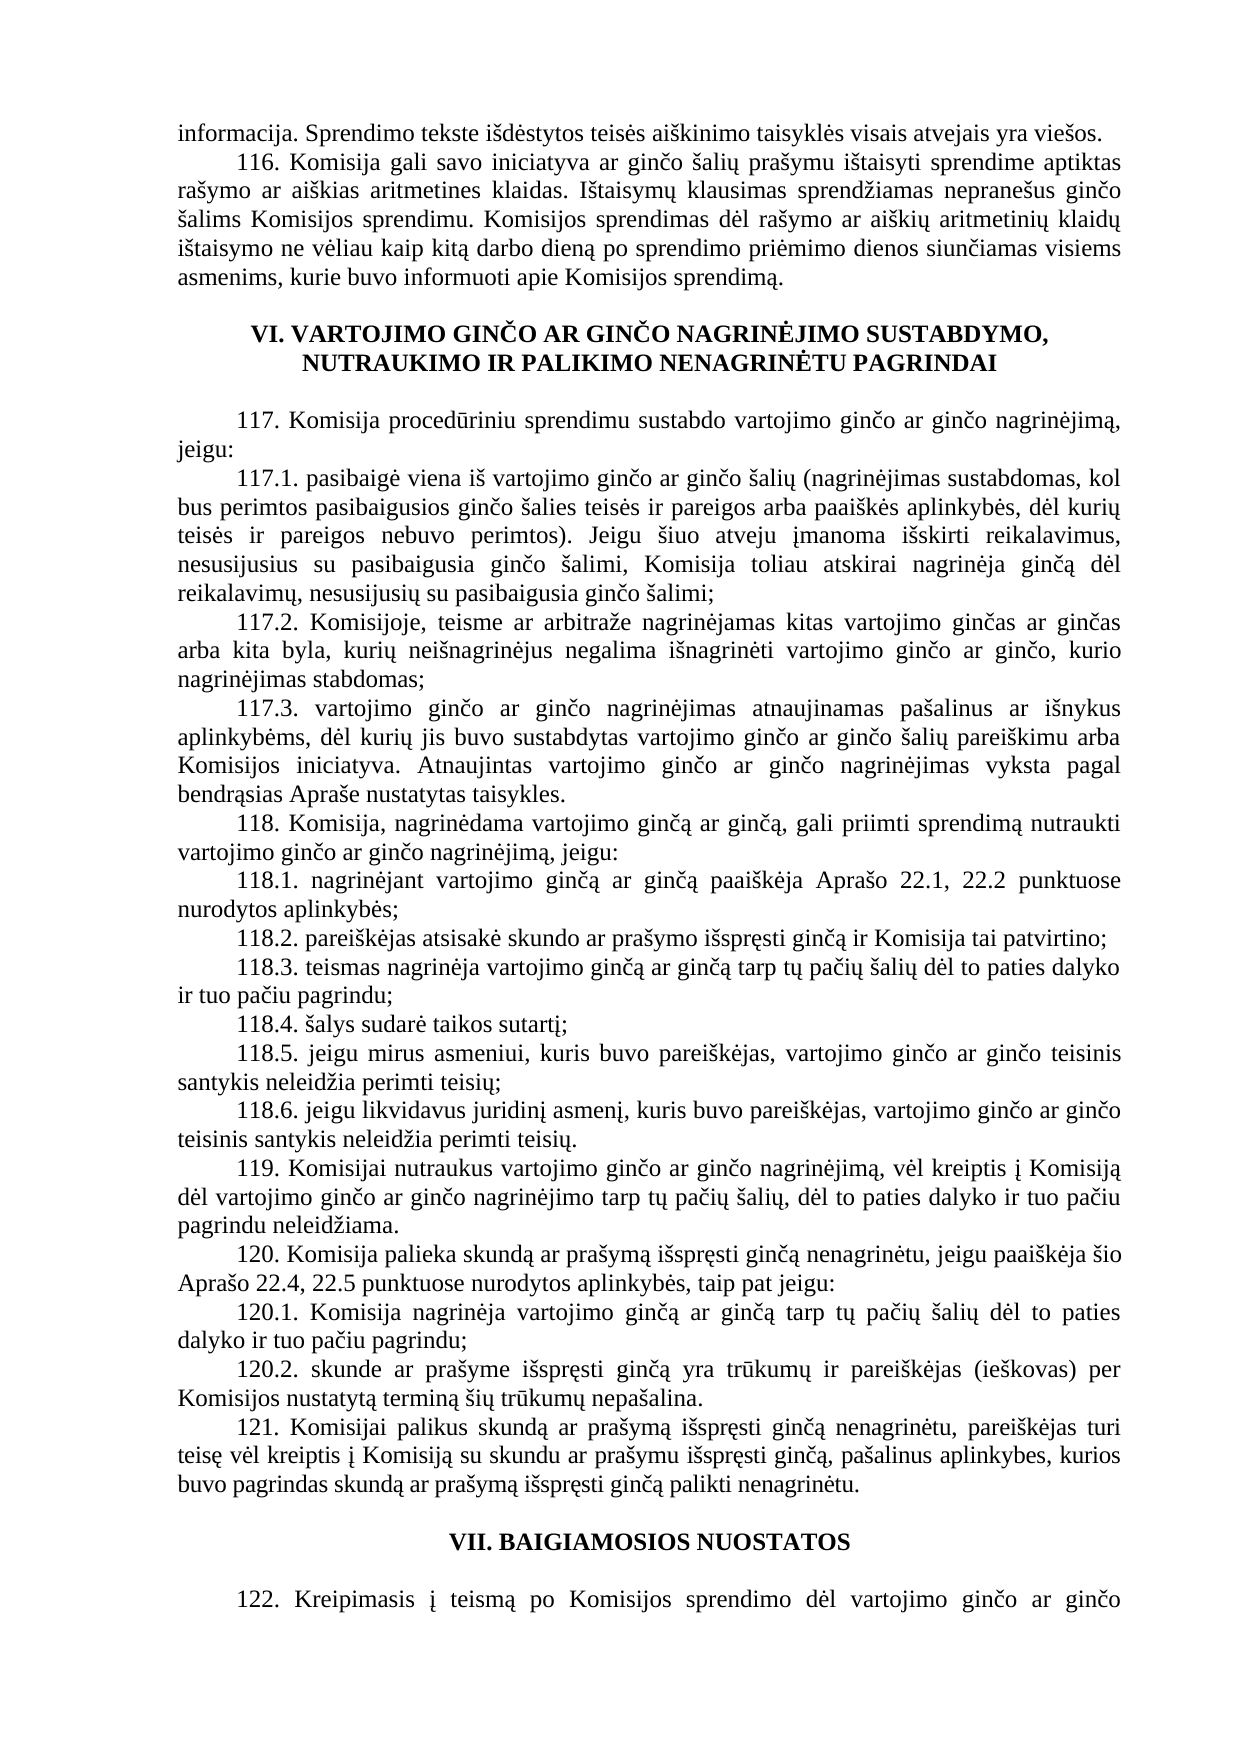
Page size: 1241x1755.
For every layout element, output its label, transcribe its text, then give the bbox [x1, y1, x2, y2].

text 119. Komisijai nutraukus vartojimo ginčo ar ginčo nagrinėjimą, vėl kreiptis į Komisiją dėl vartojimo ginčo ar ginčo nagrinėjimo tarp tų pačių šalių, dėl to paties dalyko ir tuo pačiu pagrindu neleidžiama. [177, 1153, 1122, 1239]
text 118.3. teismas nagrinėja vartojimo ginčą ar ginčą tarp tų pačių šalių dėl to paties dalyko ir tuo pačiu pagrindu; [177, 952, 1122, 1009]
text 116. Komisija gali savo iniciatyva ar ginčo šalių prašymu ištaisyti sprendime aptiktas rašymo ar aiškias aritmetines klaidas. Ištaisymų klausimas sprendžiamas nepranešus ginčo šalims Komisijos sprendimu. Komisijos sprendimas dėl rašymo ar aiškių aritmetinių klaidų ištaisymo ne vėliau kaip kitą darbo dieną po sprendimo priėmimo dienos siunčiamas visiems asmenims, kurie buvo informuoti apie Komisijos sprendimą. [177, 147, 1122, 291]
text VI. VARTOJIMO GINČO AR GINČO NAGRINĖJIMO SUSTABDYMO, NUTRAUKIMO IR PALIKIMO NENAGRINĖTU PAGRINDAI [177, 319, 1122, 377]
text 118.1. nagrinėjant vartojimo ginčą ar ginčą paaiškėja Aprašo 22.1, 22.2 punktuose nurodytos aplinkybės; [177, 866, 1122, 923]
text informacija. Sprendimo tekste išdėstytos teisės aiškinimo taisyklės visais atvejais yra viešos. [177, 118, 1122, 147]
text VII. BAIGIAMOSIOS NUOSTATOS [177, 1527, 1122, 1556]
text 118.6. jeigu likvidavus juridinį asmenį, kuris buvo pareiškėjas, vartojimo ginčo ar ginčo teisinis santykis neleidžia perimti teisių. [177, 1096, 1122, 1153]
text 117.1. pasibaigė viena iš vartojimo ginčo ar ginčo šalių (nagrinėjimas sustabdomas, kol bus perimtos pasibaigusios ginčo šalies teisės ir pareigos arba paaiškės aplinkybės, dėl kurių teisės ir pareigos nebuvo perimtos). Jeigu šiuo atveju įmanoma išskirti reikalavimus, nesusijusius su pasibaigusia ginčo šalimi, Komisija toliau atskirai nagrinėja ginčą dėl reikalavimų, nesusijusių su pasibaigusia ginčo šalimi; [177, 463, 1122, 607]
text 121. Komisijai palikus skundą ar prašymą išspręsti ginčą nenagrinėtu, pareiškėjas turi teisę vėl kreiptis į Komisiją su skundu ar prašymu išspręsti ginčą, pašalinus aplinkybes, kurios buvo pagrindas skundą ar prašymą išspręsti ginčą palikti nenagrinėtu. [177, 1412, 1122, 1498]
text 117. Komisija procedūriniu sprendimu sustabdo vartojimo ginčo ar ginčo nagrinėjimą, jeigu: [177, 406, 1122, 463]
text 118. Komisija, nagrinėdama vartojimo ginčą ar ginčą, gali priimti sprendimą nutraukti vartojimo ginčo ar ginčo nagrinėjimą, jeigu: [177, 808, 1122, 866]
text 120.1. Komisija nagrinėja vartojimo ginčą ar ginčą tarp tų pačių šalių dėl to paties dalyko ir tuo pačiu pagrindu; [177, 1297, 1122, 1354]
text 120. Komisija palieka skundą ar prašymą išspręsti ginčą nenagrinėtu, jeigu paaiškėja šio Aprašo 22.4, 22.5 punktuose nurodytos aplinkybės, taip pat jeigu: [177, 1239, 1122, 1297]
text 118.5. jeigu mirus asmeniui, kuris buvo pareiškėjas, vartojimo ginčo ar ginčo teisinis santykis neleidžia perimti teisių; [177, 1038, 1122, 1096]
text 120.2. skunde ar prašyme išspręsti ginčą yra trūkumų ir pareiškėjas (ieškovas) per Komisijos nustatytą terminą šių trūkumų nepašalina. [177, 1354, 1122, 1412]
text 122. Kreipimasis į teismą po Komisijos sprendimo dėl vartojimo ginčo ar ginčo [177, 1584, 1122, 1613]
text 118.2. pareiškėjas atsisakė skundo ar prašymo išspręsti ginčą ir Komisija tai patvirtino; [177, 923, 1122, 952]
text 117.2. Komisijoje, teisme ar arbitraže nagrinėjamas kitas vartojimo ginčas ar ginčas arba kita byla, kurių neišnagrinėjus negalima išnagrinėti vartojimo ginčo ar ginčo, kurio nagrinėjimas stabdomas; [177, 607, 1122, 693]
text 118.4. šalys sudarė taikos sutartį; [177, 1009, 1122, 1038]
text 117.3. vartojimo ginčo ar ginčo nagrinėjimas atnaujinamas pašalinus ar išnykus aplinkybėms, dėl kurių jis buvo sustabdytas vartojimo ginčo ar ginčo šalių pareiškimu arba Komisijos iniciatyva. Atnaujintas vartojimo ginčo ar ginčo nagrinėjimas vyksta pagal bendrąsias Apraše nustatytas taisykles. [177, 693, 1122, 808]
